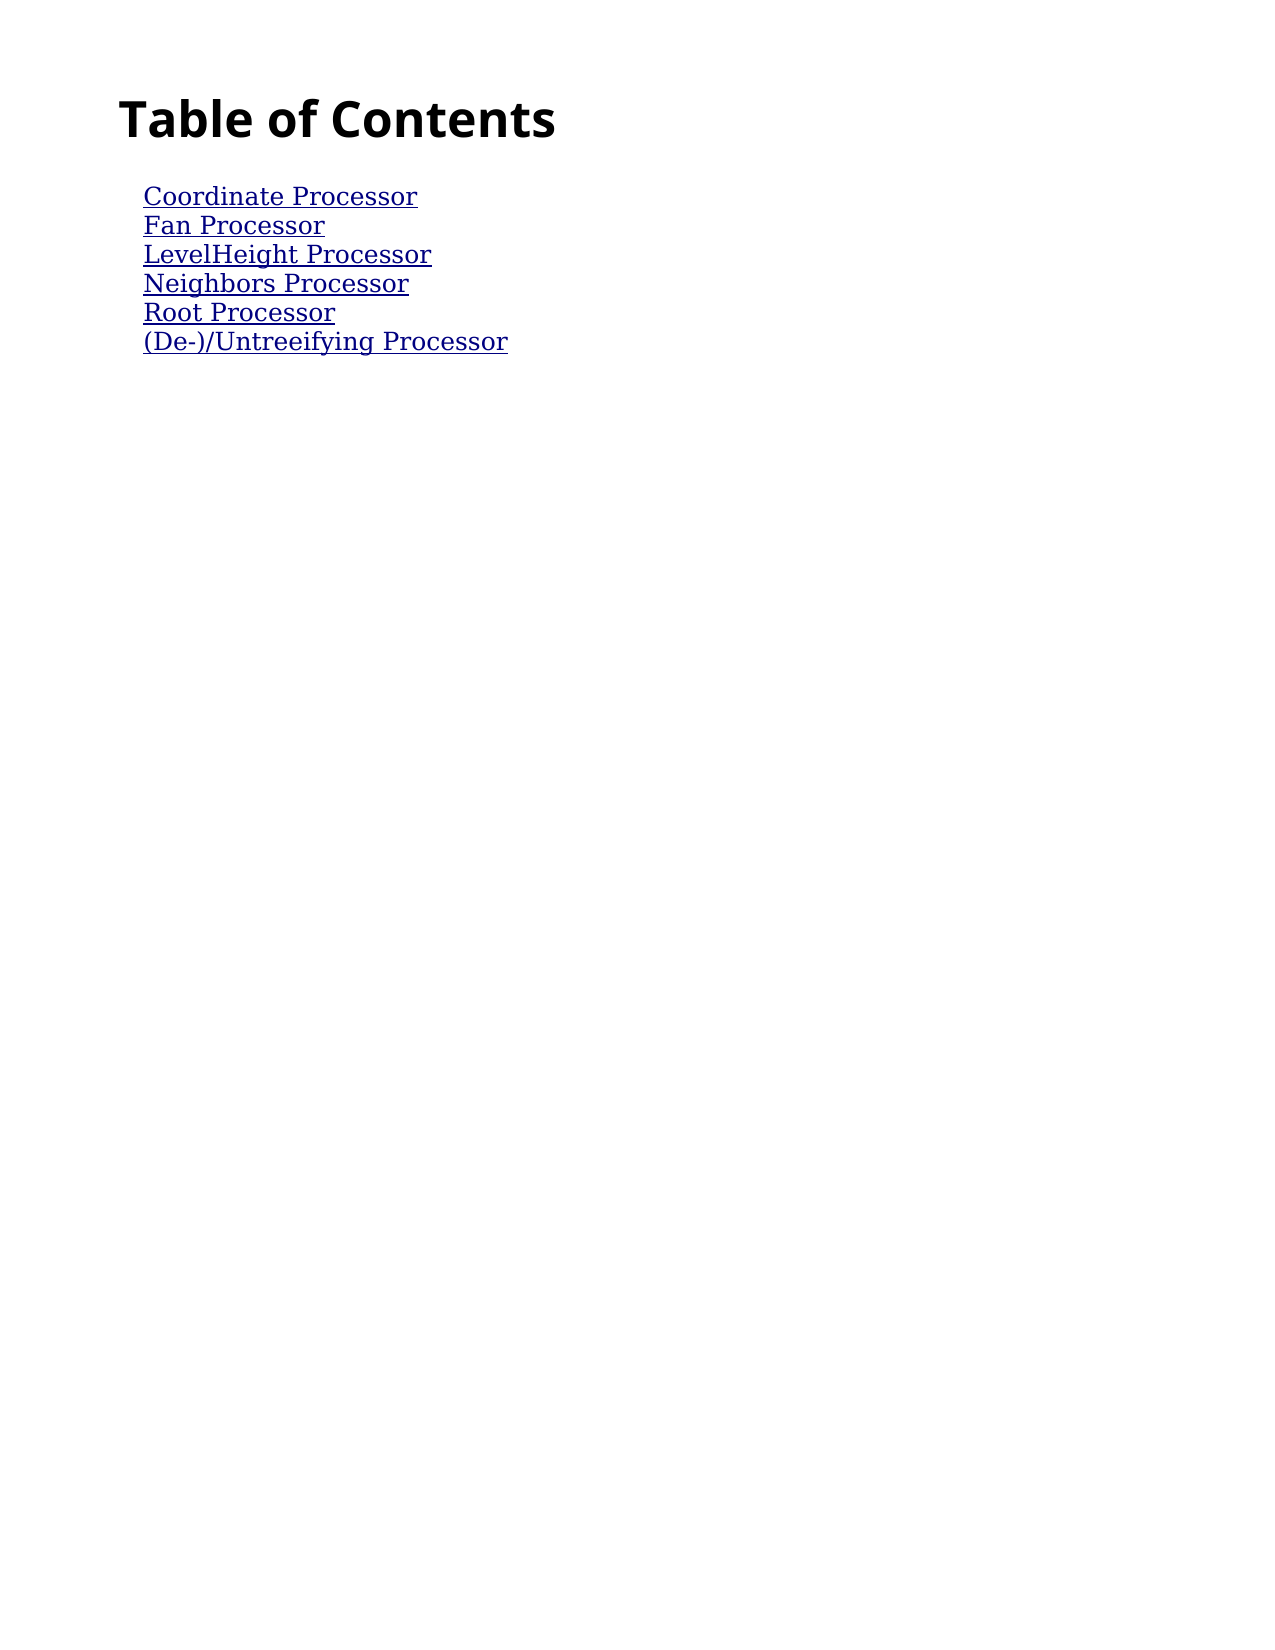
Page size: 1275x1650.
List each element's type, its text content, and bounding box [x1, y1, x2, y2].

text (De-)/Untreeifying Processor [143, 327, 1216, 357]
text Root Processor [143, 298, 1216, 327]
text Coordinate Processor [143, 182, 1216, 211]
subtitle Table of Contents [118, 84, 1216, 152]
text LevelHeight Processor [143, 240, 1216, 269]
text Neighbors Processor [143, 269, 1216, 298]
text Fan Processor [143, 211, 1216, 240]
